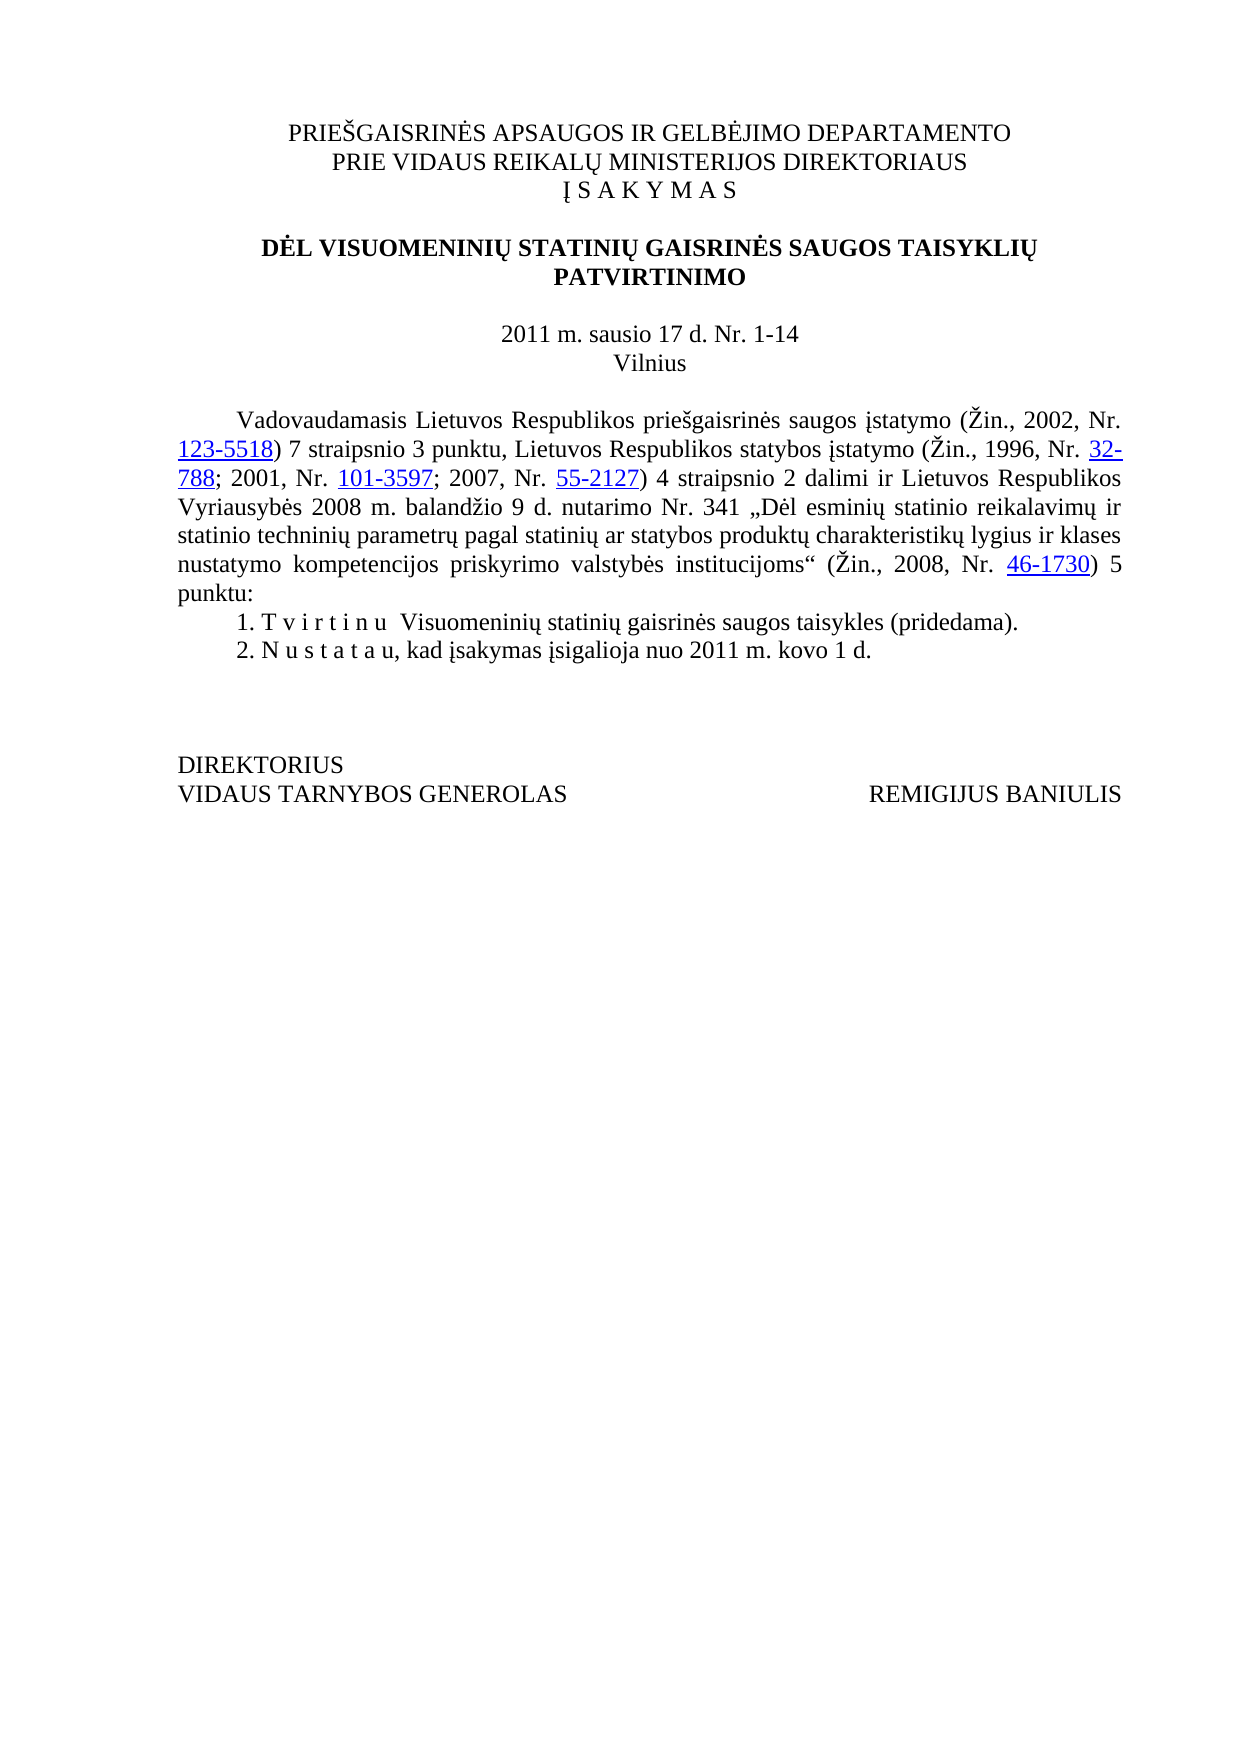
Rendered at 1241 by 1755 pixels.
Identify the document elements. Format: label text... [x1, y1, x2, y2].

text 2. Nustatau, kad įsakymas įsigalioja nuo 2011 m. kovo 1 d. [177, 636, 1122, 664]
text Direktorius [177, 751, 1122, 779]
text 2011 m. sausio 17 d. Nr. 1-14 [177, 319, 1122, 348]
text Vilnius [177, 348, 1122, 377]
text PRIEŠGAISRINĖS APSAUGOS IR GELBĖJIMO DEPARTAMENTO [177, 118, 1122, 147]
text vidaus tarnybos generolas Remigijus Baniulis [177, 779, 1122, 808]
text PRIE VIDAUS REIKALŲ MINISTERIJOS DIREKTORIAUS [177, 147, 1122, 176]
text 1. Tvirtinu Visuomeninių statinių gaisrinės saugos taisykles (pridedama). [177, 607, 1122, 636]
text DĖL VISUOMENINIŲ STATINIŲ GAISRINĖS SAUGOS TAISYKLIŲ PATVIRTINIMO [177, 233, 1122, 291]
text ĮSAKYMAS [177, 176, 1122, 204]
text Vadovaudamasis Lietuvos Respublikos priešgaisrinės saugos įstatymo (Žin., 2002, Nr. 123-5518) 7 straipsnio 3 punktu, Lietuvos Respublikos statybos įstatymo (Žin., 1996, Nr. 32-788; 2001, Nr. 101-3597; 2007, Nr. 55-2127) 4 straipsnio 2 dalimi ir Lietuvos Respublikos Vyriausybės 2008 m. balandžio 9 d. nutarimo Nr. 341 „Dėl esminių statinio reikalavimų ir statinio techninių parametrų pagal statinių ar statybos produktų charakteristikų lygius ir klases nustatymo kompetencijos priskyrimo valstybės institucijoms“ (Žin., 2008, Nr. 46-1730) 5 punktu: [177, 406, 1122, 607]
